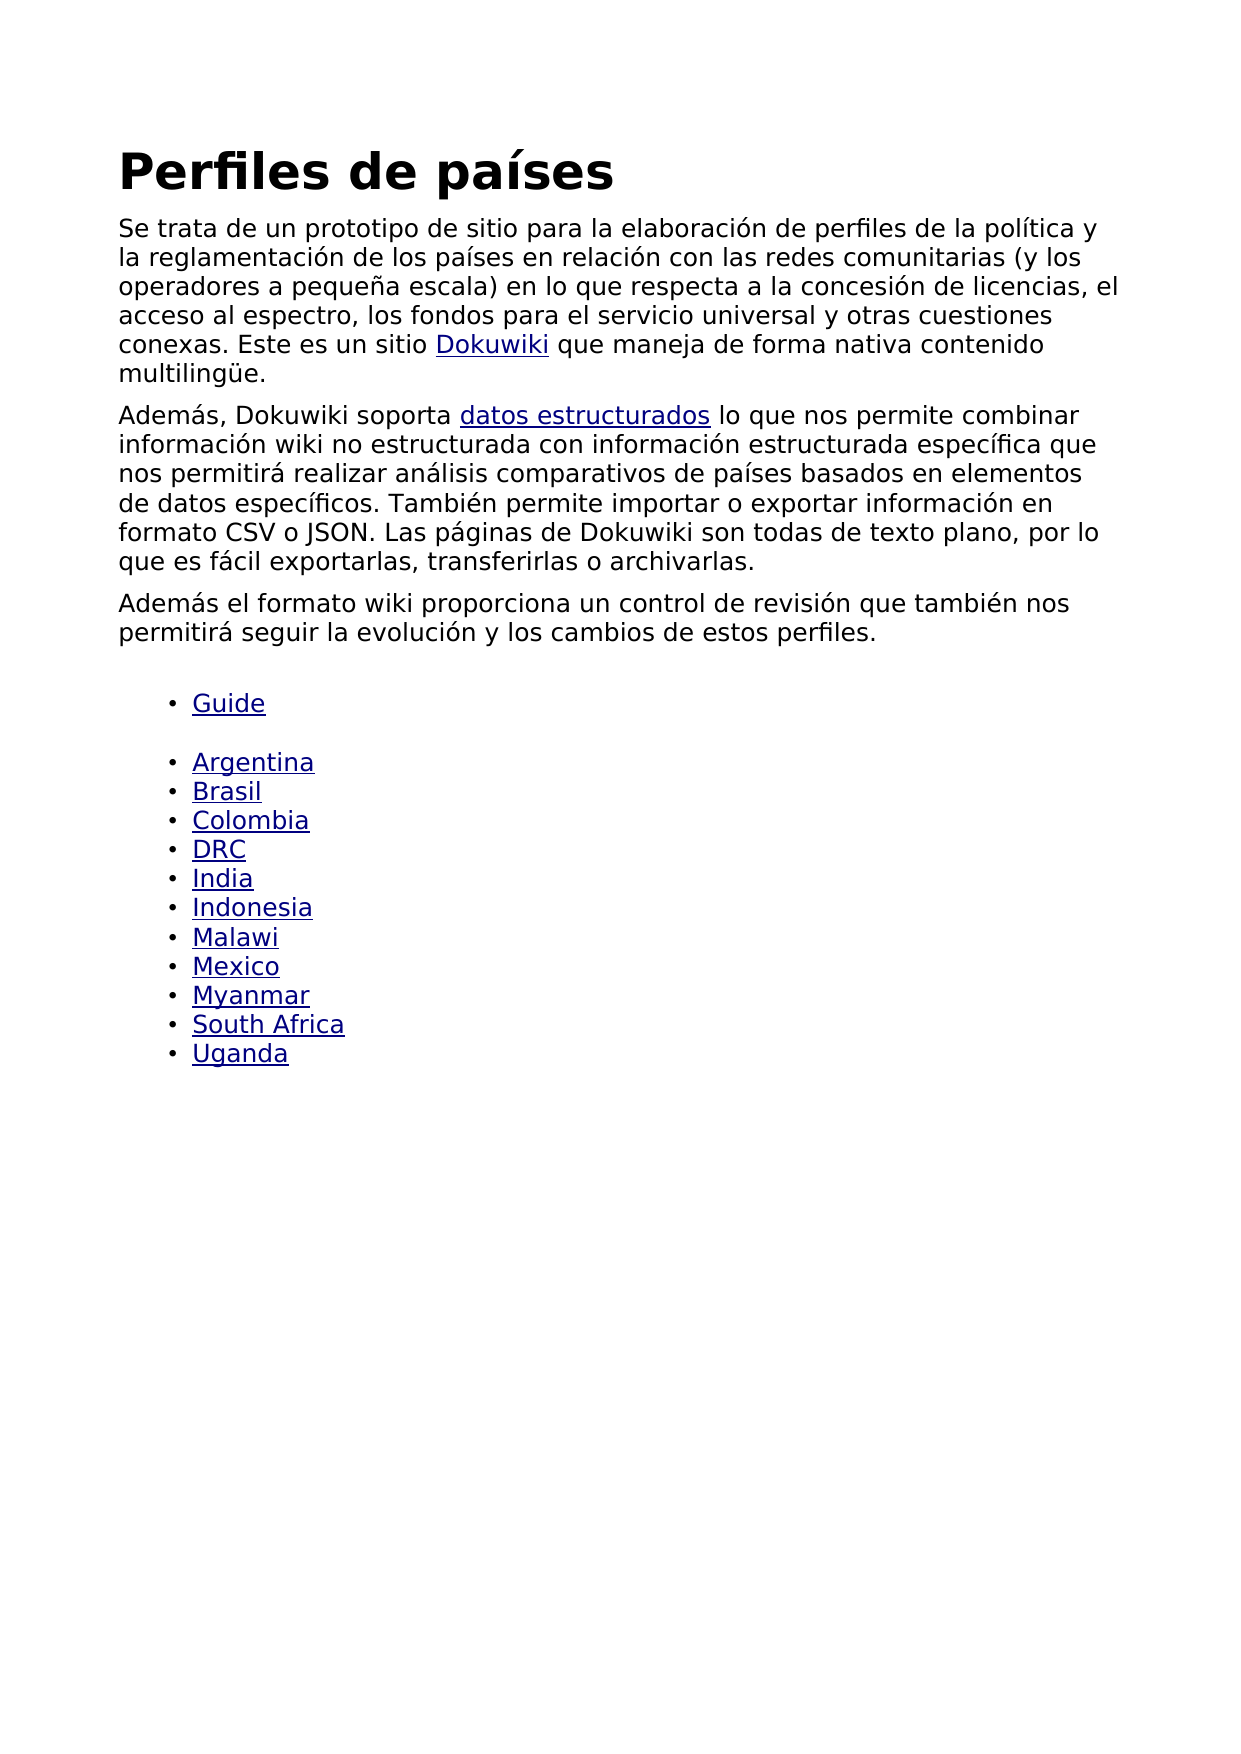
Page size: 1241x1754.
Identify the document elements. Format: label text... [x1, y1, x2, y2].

list Brasil [177, 777, 1122, 806]
list South Africa [177, 1010, 1122, 1039]
list Myanmar [177, 981, 1122, 1010]
list Guide [177, 689, 1122, 718]
list Malawi [177, 923, 1122, 952]
list Uganda [177, 1039, 1122, 1069]
list Mexico [177, 952, 1122, 981]
list Argentina [177, 748, 1122, 777]
subtitle Perfiles de países [118, 143, 1122, 201]
list DRC [177, 835, 1122, 864]
text Se trata de un prototipo de sitio para la elaboración de perfiles de la política y la reglamentación de los países en relación con las redes comunitarias (y los operadores a pequeña escala) en lo que respecta a la concesión de licencias, el acceso al espectro, los fondos para el servicio universal y otras cuestiones conexas. Este es un sitio Dokuwiki que maneja de forma nativa contenido multilingüe. [118, 214, 1122, 389]
text Además, Dokuwiki soporta datos estructurados lo que nos permite combinar información wiki no estructurada con información estructurada específica que nos permitirá realizar análisis comparativos de países basados en elementos de datos específicos. También permite importar o exportar información en formato CSV o JSON. Las páginas de Dokuwiki son todas de texto plano, por lo que es fácil exportarlas, transferirlas o archivarlas. [118, 401, 1122, 576]
list Indonesia [177, 894, 1122, 923]
text Además el formato wiki proporciona un control de revisión que también nos permitirá seguir la evolución y los cambios de estos perfiles. [118, 589, 1122, 647]
list India [177, 864, 1122, 894]
list Colombia [177, 806, 1122, 835]
